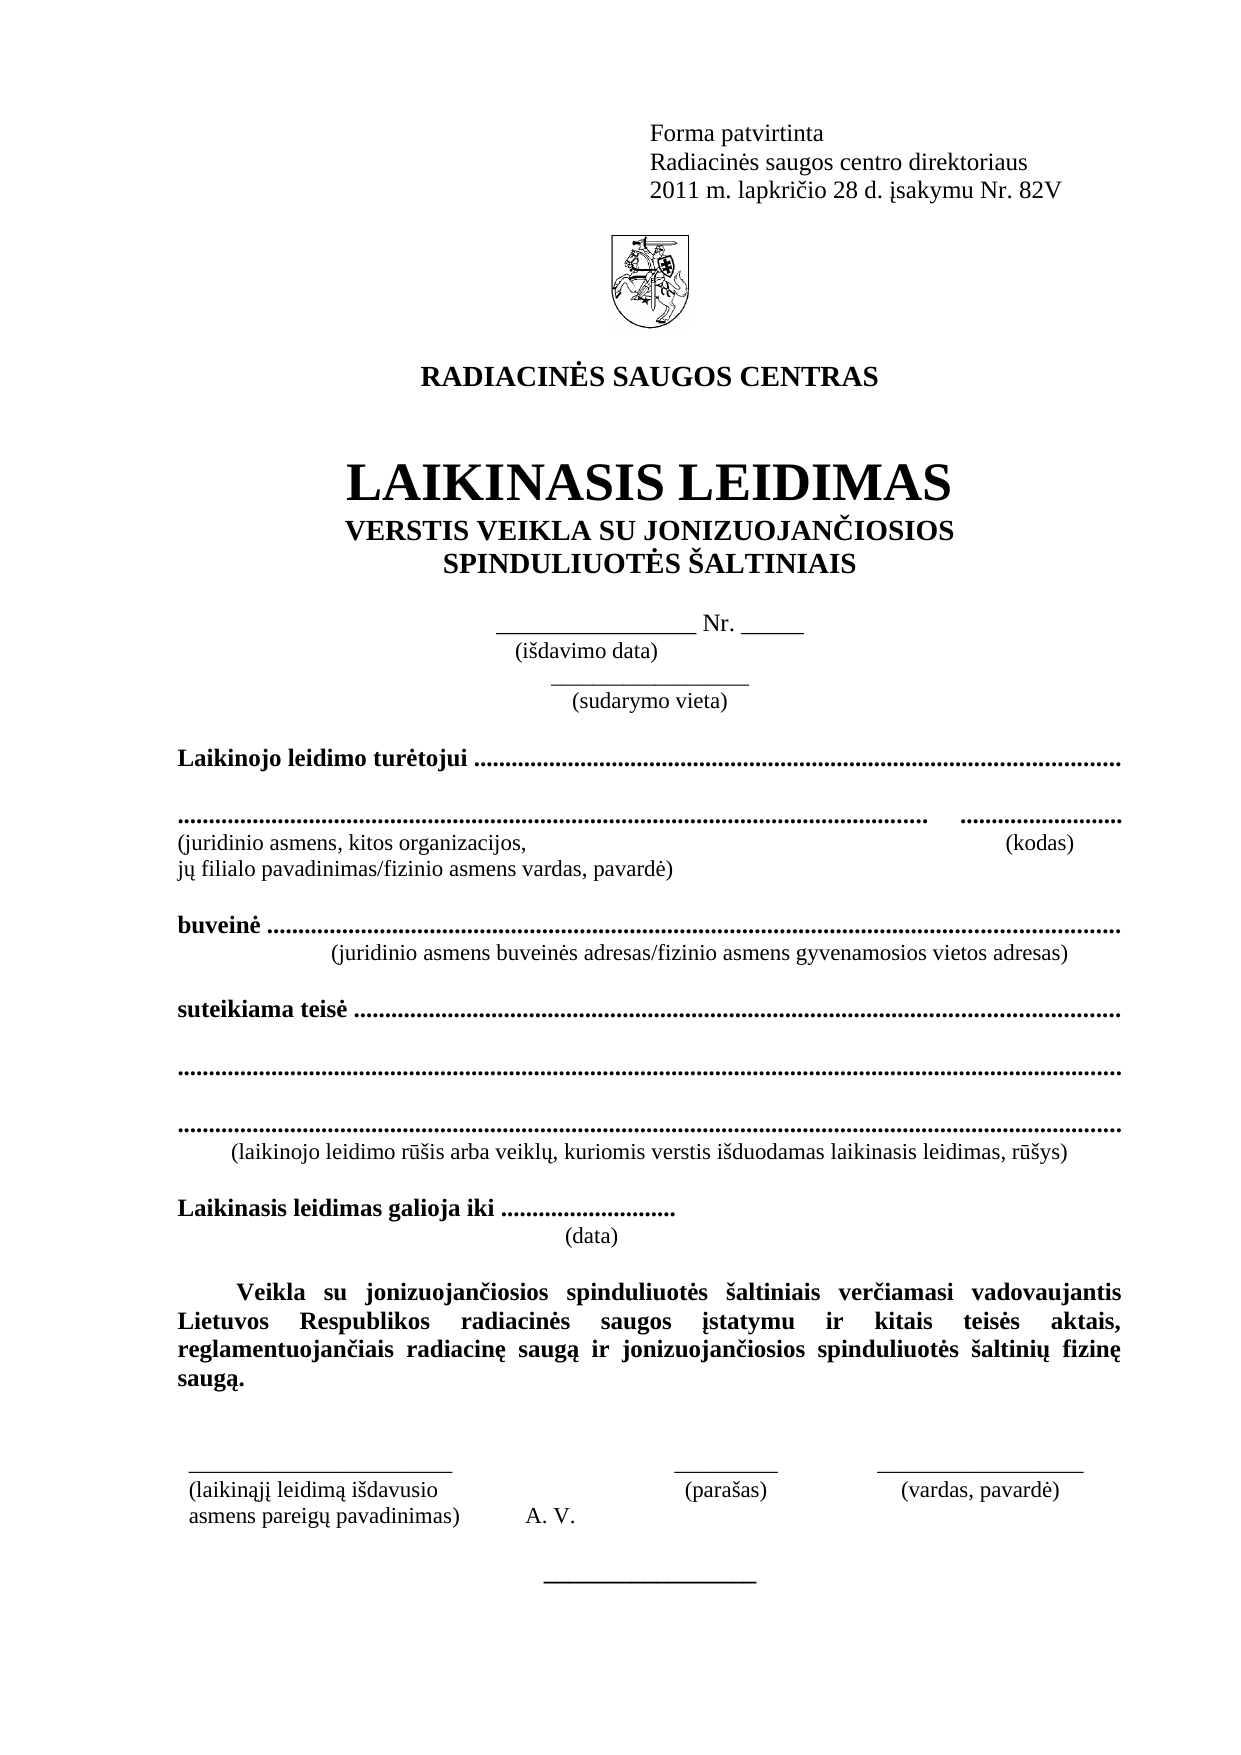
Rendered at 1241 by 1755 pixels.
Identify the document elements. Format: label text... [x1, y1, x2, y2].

text Forma patvirtinta [649, 118, 1122, 147]
text (juridinio asmens buveinės adresas/fizinio asmens gyvenamosios vietos adresas) [277, 939, 1122, 966]
text (išdavimo data) [515, 637, 1122, 663]
text Radiacinės saugos centras [177, 359, 1122, 393]
text . [177, 1109, 1122, 1138]
text (laikinojo leidimo rūšis arba veiklų, kuriomis verstis išduodamas laikinasis leidimas, rūšys) [177, 1138, 1122, 1164]
table_header _______________________ (laikinąjį leidimą išdavusio asmens pareigų pavadinimas) [177, 1450, 493, 1528]
text . [177, 1052, 1122, 1081]
text _________________ [177, 1557, 1122, 1586]
text suteikiama teisė [177, 994, 1122, 1023]
text Laikinasis leidimas [177, 450, 1122, 513]
table_header __________________ (vardas, pavardė) [839, 1450, 1122, 1528]
text Laikinasis leidimas galioja iki ............................ [177, 1193, 1122, 1222]
text jų filialo pavadinimas/fizinio asmens vardas, pavardė) [177, 855, 1122, 882]
text ___________________ [177, 663, 1122, 688]
text buveinė [177, 910, 1122, 939]
text (sudarymo vieta) [177, 688, 1122, 714]
text ________________ Nr. _____ [177, 608, 1122, 637]
table_header _________ (parašas) [614, 1450, 838, 1528]
text (juridinio asmens, kitos organizacijos, (kodas) [177, 829, 1122, 855]
text Veikla su jonizuojančiosios spinduliuotės šaltiniais verčiamasi vadovaujantis Lietuvos Respublikos radiacinės saugos įstatymu ir kitais teisės aktais, reglamentuojančiais radiacinę saugą ir jonizuojančiosios spinduliuotės šaltinių fizinę saugą. [177, 1277, 1122, 1392]
text (data) [177, 1222, 1122, 1248]
text 2011 m. lapkričio 28 d. įsakymu Nr. 82V [649, 176, 1122, 204]
text Radiacinės saugos centro direktoriaus [649, 147, 1122, 176]
table_header A. V. [493, 1450, 613, 1528]
text spinduliuotės šaltiniais [177, 546, 1122, 580]
text Laikinojo leidimo turėtojui [177, 743, 1122, 771]
text VERSTIS veiklA su jonizuojančiosios [177, 513, 1122, 546]
text . .......................... [177, 800, 1122, 829]
